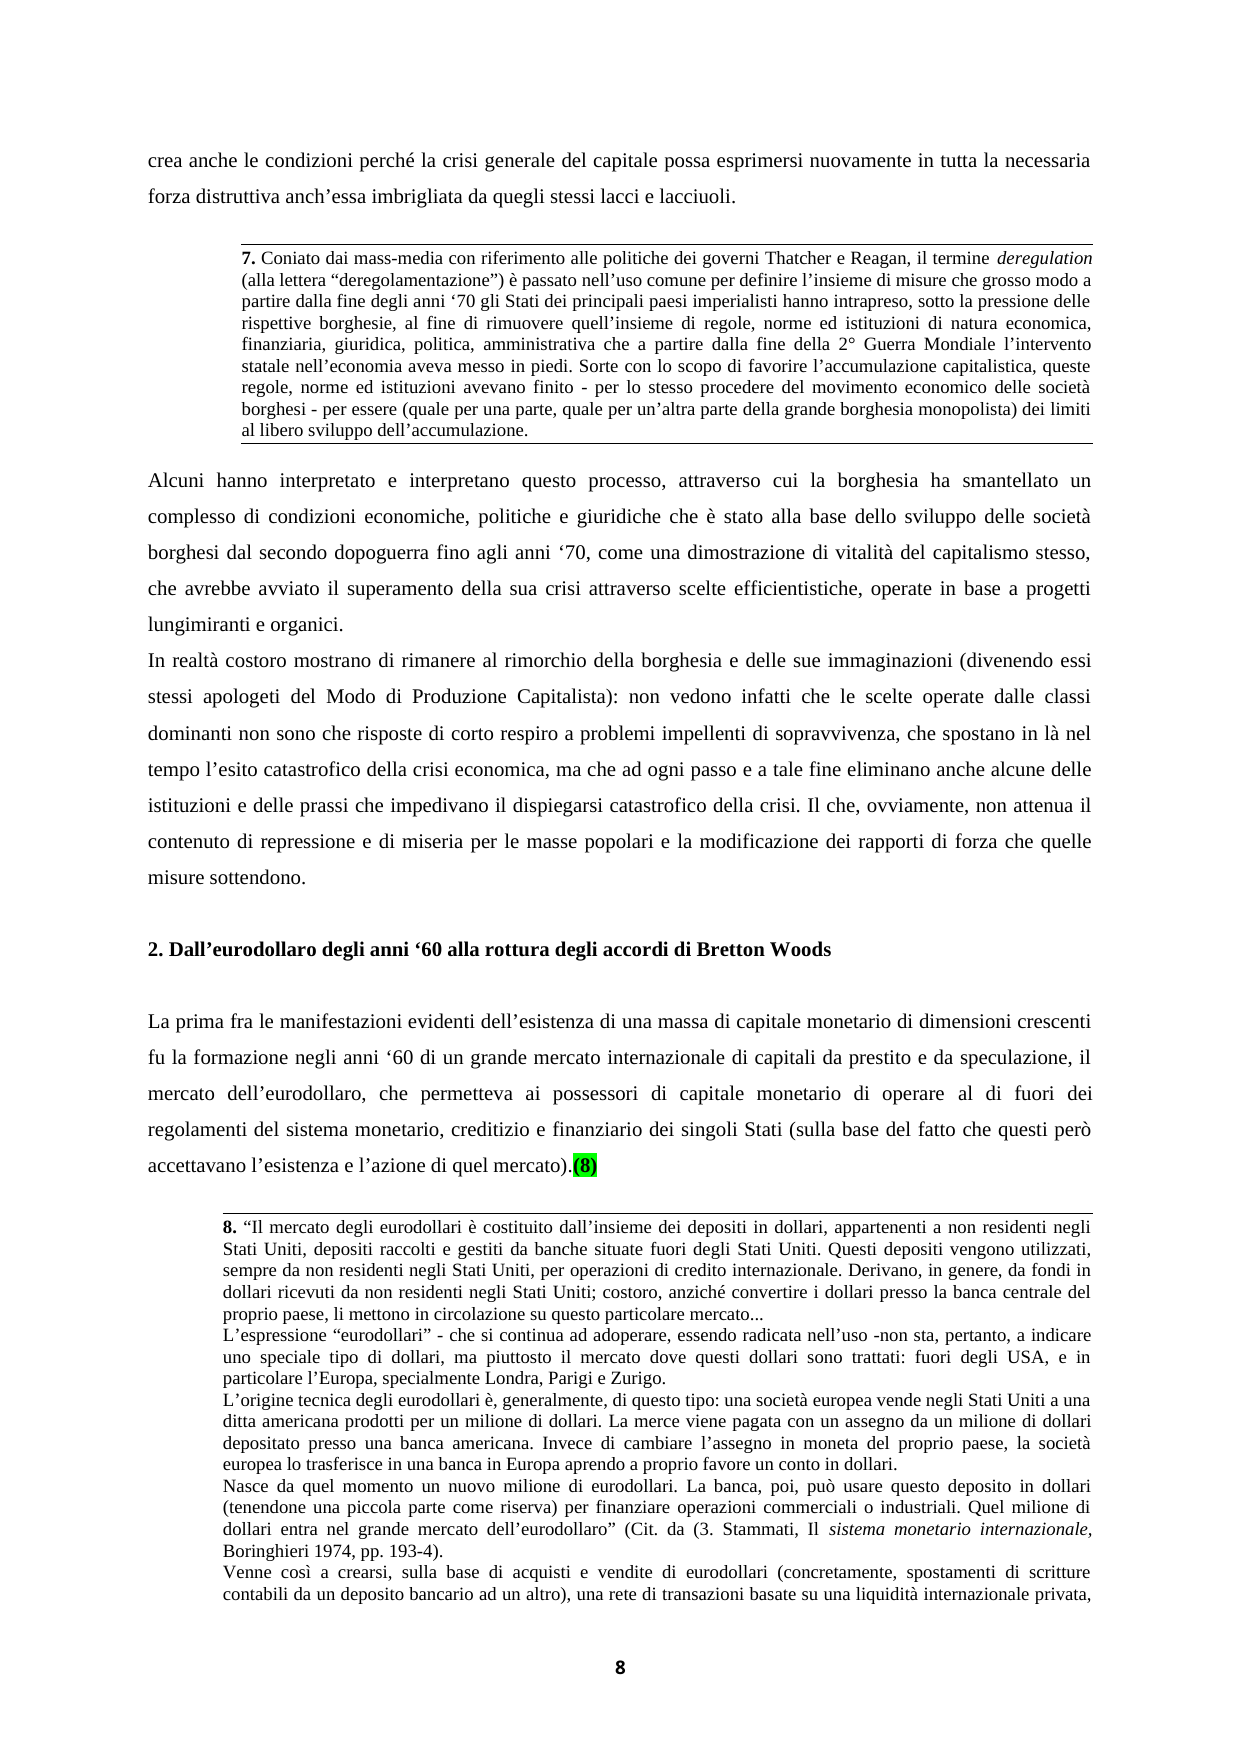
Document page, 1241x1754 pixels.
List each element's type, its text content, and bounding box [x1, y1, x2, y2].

text crea anche le condizioni perché la crisi generale del capitale possa esprimersi nuovamente in tutta la necessaria forza distruttiva anch’essa imbrigliata da quegli stessi lacci e lacciuoli. [148, 148, 1093, 208]
text Venne così a crearsi, sulla base di acquisti e vendite di eurodollari (concretamente, spostamenti di scritture contabili da un deposito bancario ad un altro), una rete di transazioni basate su una liquidità internazionale privata, [223, 1561, 1093, 1604]
text Nasce da quel momento un nuovo milione di eurodollari. La banca, poi, può usare questo deposito in dollari (tenendone una piccola parte come riserva) per finanziare operazioni commerciali o industriali. Quel milione di dollari entra nel grande mercato dell’eurodollaro” (Cit. da (3. Stammati, Il sistema monetario internazionale, Boringhieri 1974, pp. 193-4). [223, 1475, 1093, 1561]
text L’origine tecnica degli eurodollari è, generalmente, di questo tipo: una società europea vende negli Stati Uniti a una ditta americana prodotti per un milione di dollari. La merce viene pagata con un assegno da un milione di dollari depositato presso una banca americana. Invece di cambiare l’assegno in moneta del proprio paese, la società europea lo trasferisce in una banca in Europa aprendo a proprio favore un conto in dollari. [223, 1389, 1093, 1475]
text In realtà costoro mostrano di rimanere al rimorchio della borghesia e delle sue immaginazioni (divenendo essi stessi apologeti del Modo di Produzione Capitalista): non vedono infatti che le scelte operate dalle classi dominanti non sono che risposte di corto respiro a problemi impellenti di sopravvivenza, che spostano in là nel tempo l’esito catastrofico della crisi economica, ma che ad ogni passo e a tale fine eliminano anche alcune delle istituzioni e delle prassi che impedivano il dispiegarsi catastrofico della crisi. Il che, ovviamente, non attenua il contenuto di repressione e di miseria per le masse popolari e la modificazione dei rapporti di forza che quelle misure sottendono. [148, 648, 1093, 889]
text 8. “Il mercato degli eurodollari è costituito dall’insieme dei depositi in dollari, appartenenti a non residenti negli Stati Uniti, depositi raccolti e gestiti da banche situate fuori degli Stati Uniti. Questi depositi vengono utilizzati, sempre da non residenti negli Stati Uniti, per operazioni di credito internazionale. Derivano, in genere, da fondi in dollari ricevuti da non residenti negli Stati Uniti; costoro, anziché convertire i dollari presso la banca centrale del proprio paese, li mettono in circolazione su questo particolare mercato... [223, 1214, 1093, 1324]
text 7. Coniato dai mass-media con riferimento alle politiche dei governi Thatcher e Reagan, il termine deregulation (alla lettera “deregolamentazione”) è passato nell’uso comune per definire l’insieme di misure che grosso modo a partire dalla fine degli anni ‘70 gli Stati dei principali paesi imperialisti hanno intrapreso, sotto la pressione delle rispettive borghesie, al fine di rimuovere quell’insieme di regole, norme ed istituzioni di natura economica, finanziaria, giuridica, politica, amministrativa che a partire dalla fine della 2° Guerra Mondiale l’intervento statale nell’economia aveva messo in piedi. Sorte con lo scopo di favorire l’accumulazione capitalistica, queste regole, norme ed istituzioni avevano finito - per lo stesso procedere del movimento economico delle società borghesi - per essere (quale per una parte, quale per un’altra parte della grande borghesia monopolista) dei limiti al libero sviluppo dell’accumulazione. [241, 245, 1093, 443]
text La prima fra le manifestazioni evidenti dell’esistenza di una massa di capitale monetario di dimensioni crescenti fu la formazione negli anni ‘60 di un grande mercato internazionale di capitali da prestito e da speculazione, il mercato dell’eurodollaro, che permetteva ai possessori di capitale monetario di operare al di fuori dei regolamenti del sistema monetario, creditizio e finanziario dei singoli Stati (sulla base del fatto che questi però accettavano l’esistenza e l’azione di quel mercato).(8) [148, 1009, 1093, 1177]
text L’espressione “eurodollari” - che si continua ad adoperare, essendo radicata nell’uso -non sta, pertanto, a indicare uno speciale tipo di dollari, ma piuttosto il mercato dove questi dollari sono trattati: fuori degli USA, e in particolare l’Europa, specialmente Londra, Parigi e Zurigo. [223, 1324, 1093, 1389]
text Alcuni hanno interpretato e interpretano questo processo, attraverso cui la borghesia ha smantellato un complesso di condizioni economiche, politiche e giuridiche che è stato alla base dello sviluppo delle società borghesi dal secondo dopoguerra fino agli anni ‘70, come una dimostrazione di vitalità del capitalismo stesso, che avrebbe avviato il superamento della sua crisi attraverso scelte efficientistiche, operate in base a progetti lungimiranti e organici. [148, 468, 1093, 636]
text 2. Dall’eurodollaro degli anni ‘60 alla rottura degli accordi di Bretton Woods [148, 937, 1093, 961]
